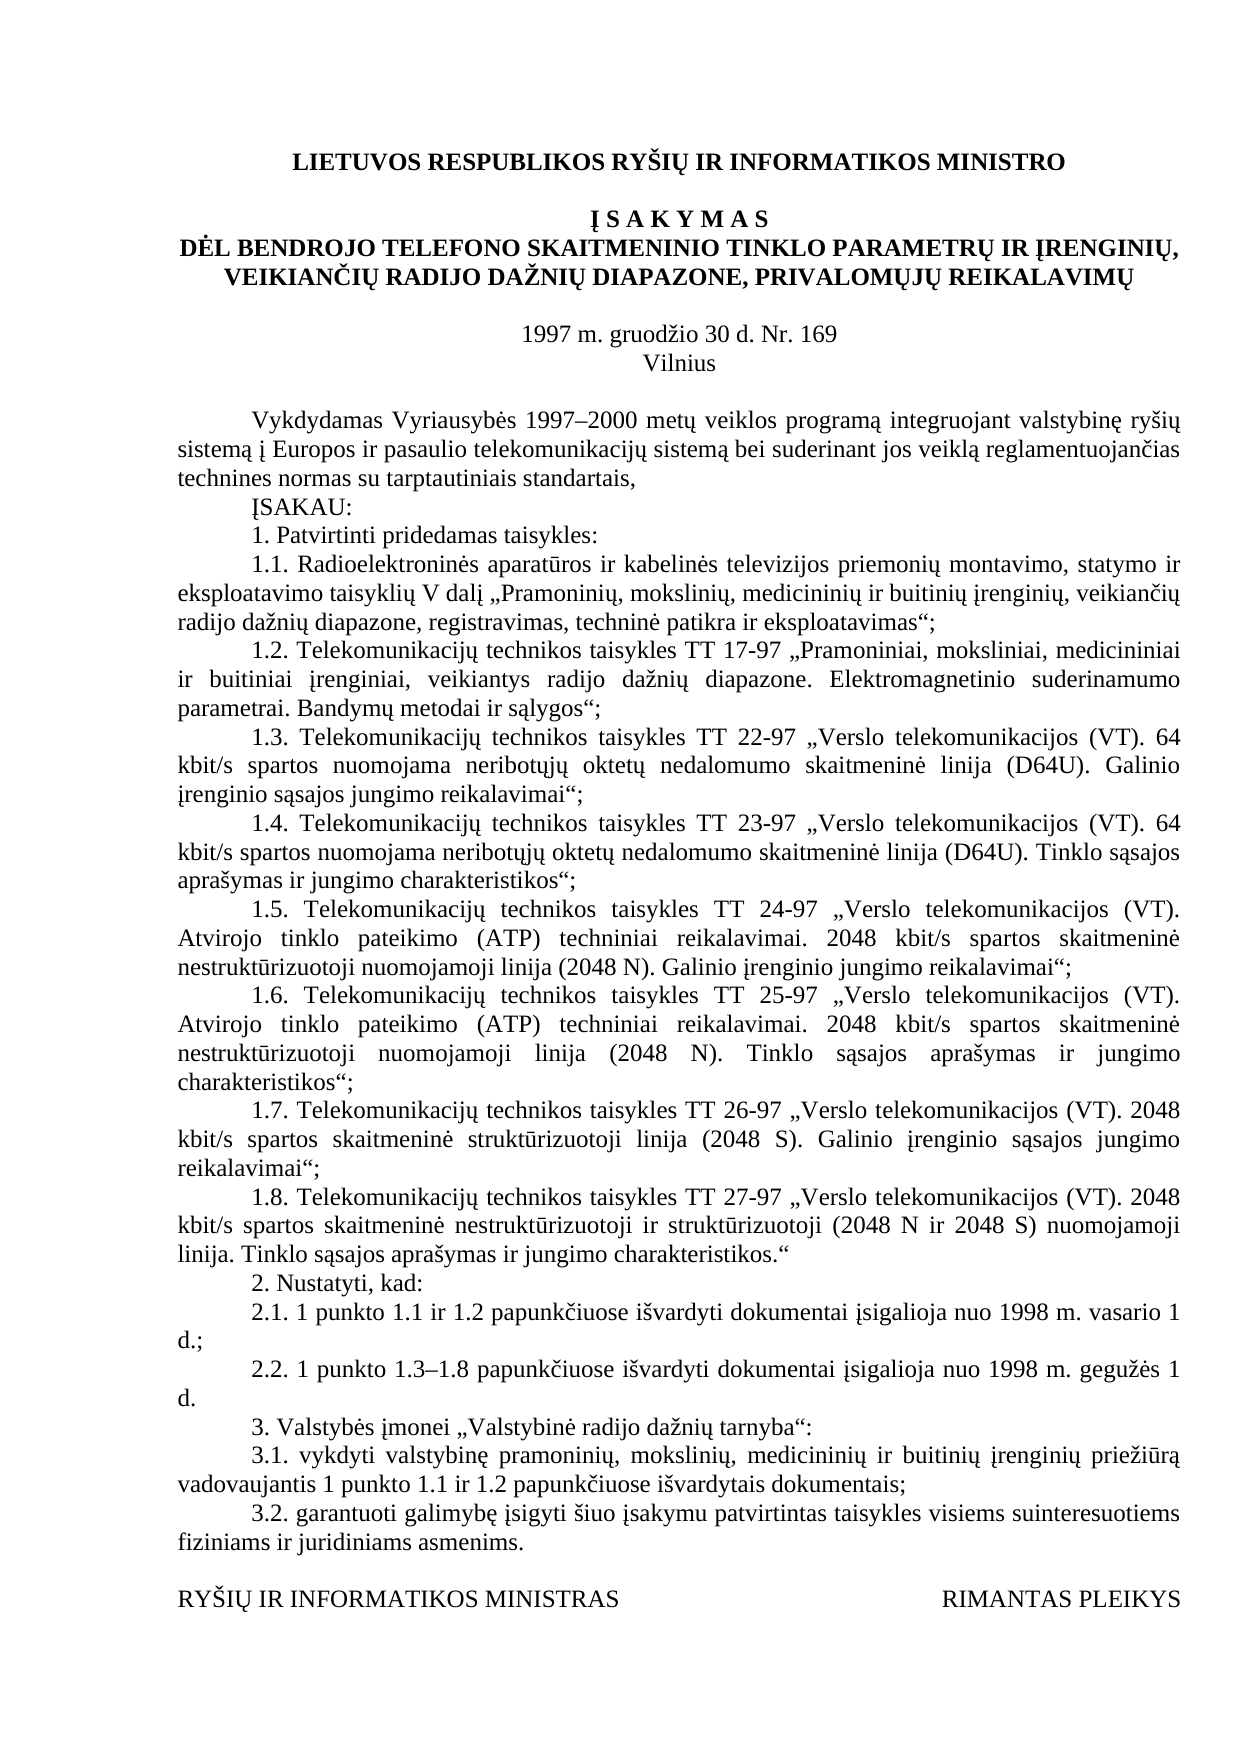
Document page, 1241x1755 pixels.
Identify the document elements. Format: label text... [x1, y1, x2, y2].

text DĖL BENDROJO TELEFONO SKAITMENINIO TINKLO PARAMETRŲ IR ĮRENGINIŲ, VEIKIANČIŲ RADIJO DAŽNIŲ DIAPAZONE, PRIVALOMŲJŲ REIKALAVIMŲ [177, 233, 1181, 291]
text 1.3. Telekomunikacijų technikos taisykles TT 22-97 „Verslo telekomunikacijos (VT). 64 kbit/s spartos nuomojama neribotųjų oktetų nedalomumo skaitmeninė linija (D64U). Galinio įrenginio sąsajos jungimo reikalavimai“; [177, 722, 1181, 808]
text ĮSAKAU: [177, 492, 1181, 521]
text 2.1. 1 punkto 1.1 ir 1.2 papunkčiuose išvardyti dokumentai įsigalioja nuo 1998 m. vasario 1 d.; [177, 1297, 1181, 1354]
text 2. Nustatyti, kad: [177, 1268, 1181, 1297]
text 1.4. Telekomunikacijų technikos taisykles TT 23-97 „Verslo telekomunikacijos (VT). 64 kbit/s spartos nuomojama neribotųjų oktetų nedalomumo skaitmeninė linija (D64U). Tinklo sąsajos aprašymas ir jungimo charakteristikos“; [177, 808, 1181, 894]
text Į S A K Y M A S [177, 204, 1181, 233]
text Ryšių ir informatikos ministras Rimantas Pleikys [177, 1584, 1181, 1613]
text LIETUVOS RESPUBLIKOS RYŠIŲ IR INFORMATIKOS MINISTRO [177, 147, 1181, 176]
text 2.2. 1 punkto 1.3–1.8 papunkčiuose išvardyti dokumentai įsigalioja nuo 1998 m. gegužės 1 d. [177, 1354, 1181, 1412]
text 3. Valstybės įmonei „Valstybinė radijo dažnių tarnyba“: [177, 1412, 1181, 1441]
text 1. Patvirtinti pridedamas taisykles: [177, 521, 1181, 549]
text 1997 m. gruodžio 30 d. Nr. 169 [177, 319, 1181, 348]
text 3.1. vykdyti valstybinę pramoninių, mokslinių, medicininių ir buitinių įrenginių priežiūrą vadovaujantis 1 punkto 1.1 ir 1.2 papunkčiuose išvardytais dokumentais; [177, 1441, 1181, 1498]
text 1.6. Telekomunikacijų technikos taisykles TT 25-97 „Verslo telekomunikacijos (VT). Atvirojo tinklo pateikimo (ATP) techniniai reikalavimai. 2048 kbit/s spartos skaitmeninė nestruktūrizuotoji nuomojamoji linija (2048 N). Tinklo sąsajos aprašymas ir jungimo charakteristikos“; [177, 981, 1181, 1096]
text Vykdydamas Vyriausybės 1997–2000 metų veiklos programą integruojant valstybinę ryšių sistemą į Europos ir pasaulio telekomunikacijų sistemą bei suderinant jos veiklą reglamentuojančias technines normas su tarptautiniais standartais, [177, 406, 1181, 492]
text 1.8. Telekomunikacijų technikos taisykles TT 27-97 „Verslo telekomunikacijos (VT). 2048 kbit/s spartos skaitmeninė nestruktūrizuotoji ir struktūrizuotoji (2048 N ir 2048 S) nuomojamoji linija. Tinklo sąsajos aprašymas ir jungimo charakteristikos.“ [177, 1182, 1181, 1268]
text 1.2. Telekomunikacijų technikos taisykles TT 17-97 „Pramoniniai, moksliniai, medicininiai ir buitiniai įrenginiai, veikiantys radijo dažnių diapazone. Elektromagnetinio suderinamumo parametrai. Bandymų metodai ir sąlygos“; [177, 636, 1181, 722]
text 1.1. Radioelektroninės aparatūros ir kabelinės televizijos priemonių montavimo, statymo ir eksploatavimo taisyklių V dalį „Pramoninių, mokslinių, medicininių ir buitinių įrenginių, veikiančių radijo dažnių diapazone, registravimas, techninė patikra ir eksploatavimas“; [177, 549, 1181, 636]
text 1.7. Telekomunikacijų technikos taisykles TT 26-97 „Verslo telekomunikacijos (VT). 2048 kbit/s spartos skaitmeninė struktūrizuotoji linija (2048 S). Galinio įrenginio sąsajos jungimo reikalavimai“; [177, 1096, 1181, 1182]
text 1.5. Telekomunikacijų technikos taisykles TT 24-97 „Verslo telekomunikacijos (VT). Atvirojo tinklo pateikimo (ATP) techniniai reikalavimai. 2048 kbit/s spartos skaitmeninė nestruktūrizuotoji nuomojamoji linija (2048 N). Galinio įrenginio jungimo reikalavimai“; [177, 894, 1181, 981]
text Vilnius [177, 348, 1181, 377]
text 3.2. garantuoti galimybę įsigyti šiuo įsakymu patvirtintas taisykles visiems suinteresuotiems fiziniams ir juridiniams asmenims. [177, 1498, 1181, 1556]
